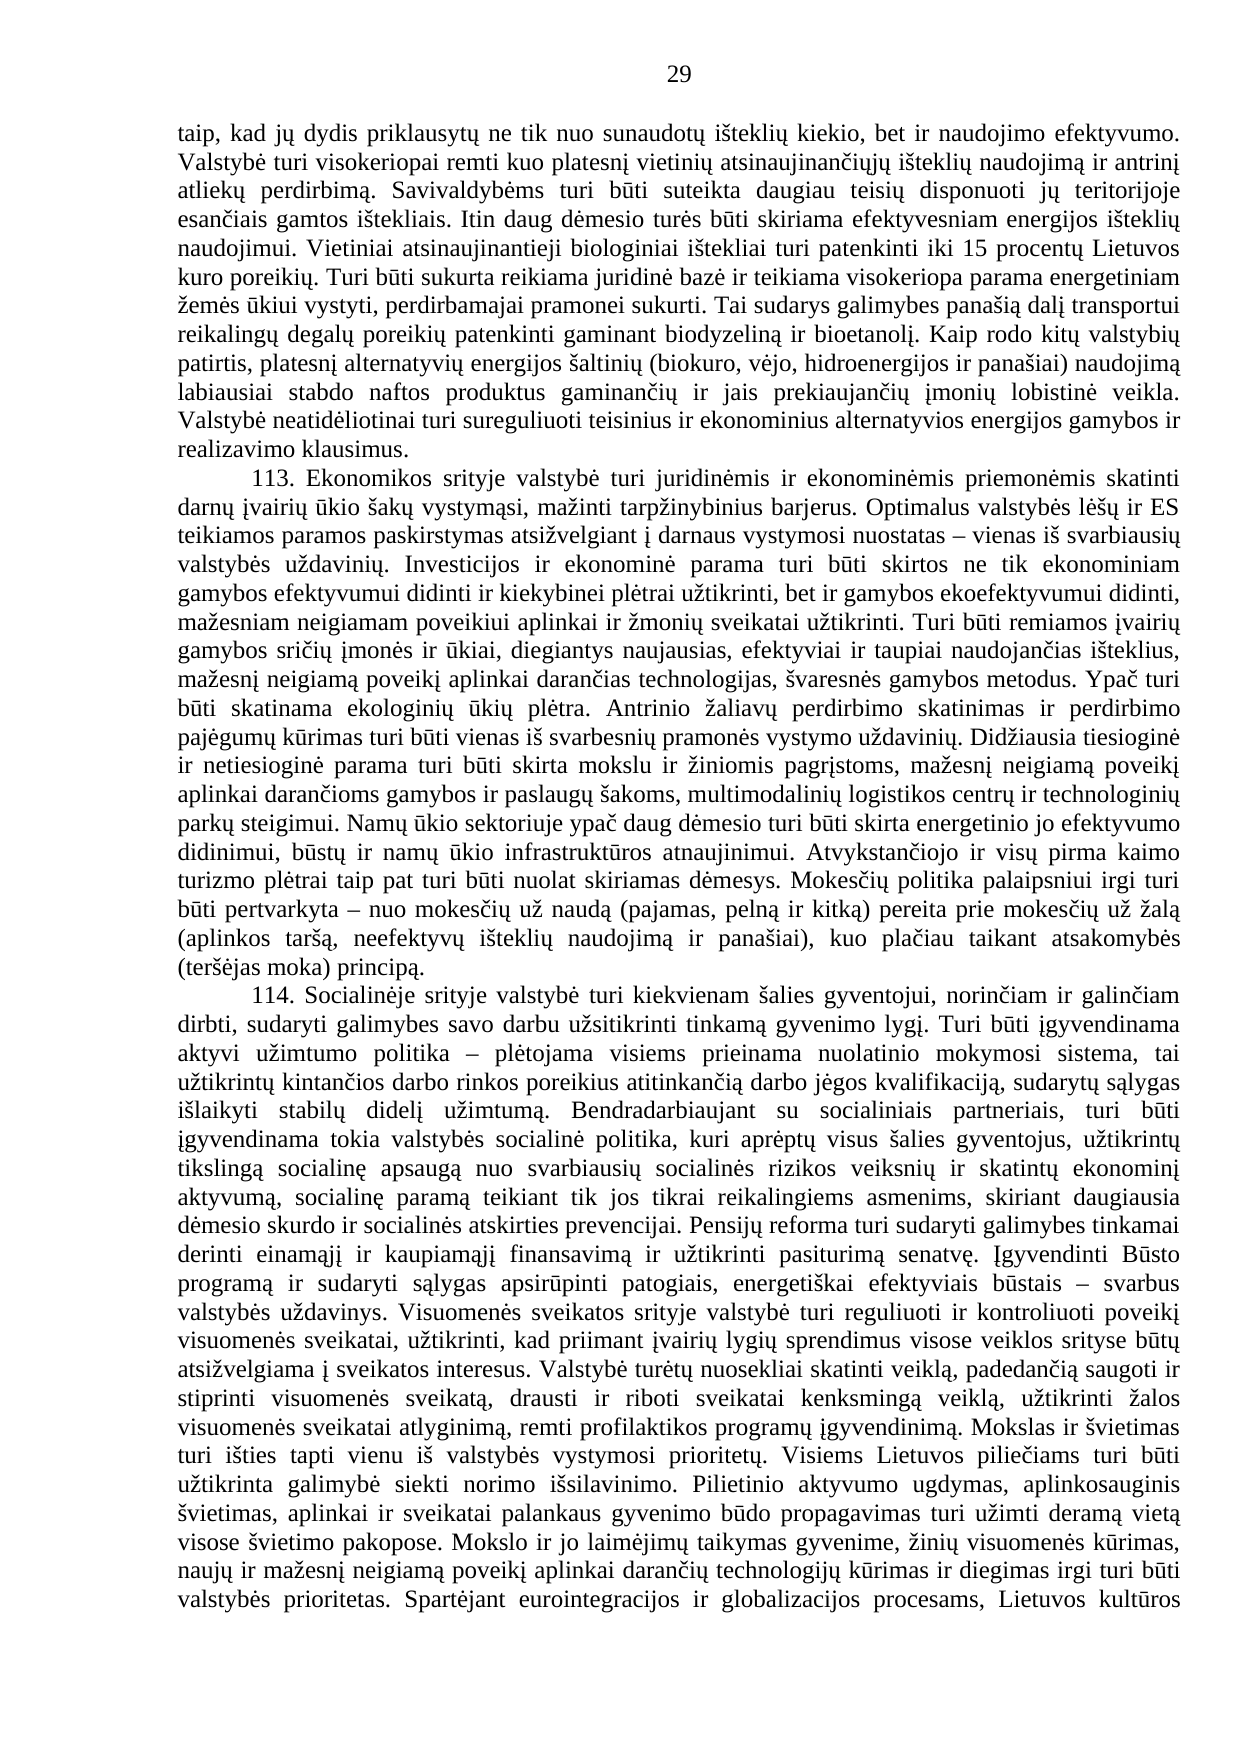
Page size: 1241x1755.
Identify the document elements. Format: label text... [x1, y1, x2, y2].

text 113. Ekonomikos srityje valstybė turi juridinėmis ir ekonominėmis priemonėmis skatinti darnų įvairių ūkio šakų vystymąsi, mažinti tarpžinybinius barjerus. Optimalus valstybės lėšų ir ES teikiamos paramos paskirstymas atsižvelgiant į darnaus vystymosi nuostatas – vienas iš svarbiausių valstybės uždavinių. Investicijos ir ekonominė parama turi būti skirtos ne tik ekonominiam gamybos efektyvumui didinti ir kiekybinei plėtrai užtikrinti, bet ir gamybos ekoefektyvumui didinti, mažesniam neigiamam poveikiui aplinkai ir žmonių sveikatai užtikrinti. Turi būti remiamos įvairių gamybos sričių įmonės ir ūkiai, diegiantys naujausias, efektyviai ir taupiai naudojančias išteklius, mažesnį neigiamą poveikį aplinkai darančias technologijas, švaresnės gamybos metodus. Ypač turi būti skatinama ekologinių ūkių plėtra. Antrinio žaliavų perdirbimo skatinimas ir perdirbimo pajėgumų kūrimas turi būti vienas iš svarbesnių pramonės vystymo uždavinių. Didžiausia tiesioginė ir netiesioginė parama turi būti skirta mokslu ir žiniomis pagrįstoms, mažesnį neigiamą poveikį aplinkai darančioms gamybos ir paslaugų šakoms, multimodalinių logistikos centrų ir technologinių parkų steigimui. Namų ūkio sektoriuje ypač daug dėmesio turi būti skirta energetinio jo efektyvumo didinimui, būstų ir namų ūkio infrastruktūros atnaujinimui. Atvykstančiojo ir visų pirma kaimo turizmo plėtrai taip pat turi būti nuolat skiriamas dėmesys. Mokesčių politika palaipsniui irgi turi būti pertvarkyta – nuo mokesčių už naudą (pajamas, pelną ir kitką) pereita prie mokesčių už žalą (aplinkos taršą, neefektyvų išteklių naudojimą ir panašiai), kuo plačiau taikant atsakomybės (teršėjas moka) principą. [177, 463, 1181, 981]
text 114. Socialinėje srityje valstybė turi kiekvienam šalies gyventojui, norinčiam ir galinčiam dirbti, sudaryti galimybes savo darbu užsitikrinti tinkamą gyvenimo lygį. Turi būti įgyvendinama aktyvi užimtumo politika – plėtojama visiems prieinama nuolatinio mokymosi sistema, tai užtikrintų kintančios darbo rinkos poreikius atitinkančią darbo jėgos kvalifikaciją, sudarytų sąlygas išlaikyti stabilų didelį užimtumą. Bendradarbiaujant su socialiniais partneriais, turi būti įgyvendinama tokia valstybės socialinė politika, kuri aprėptų visus šalies gyventojus, užtikrintų tikslingą socialinę apsaugą nuo svarbiausių socialinės rizikos veiksnių ir skatintų ekonominį aktyvumą, socialinę paramą teikiant tik jos tikrai reikalingiems asmenims, skiriant daugiausia dėmesio skurdo ir socialinės atskirties prevencijai. Pensijų reforma turi sudaryti galimybes tinkamai derinti einamąjį ir kaupiamąjį finansavimą ir užtikrinti pasiturimą senatvę. Įgyvendinti Būsto programą ir sudaryti sąlygas apsirūpinti patogiais, energetiškai efektyviais būstais – svarbus valstybės uždavinys. Visuomenės sveikatos srityje valstybė turi reguliuoti ir kontroliuoti poveikį visuomenės sveikatai, užtikrinti, kad priimant įvairių lygių sprendimus visose veiklos srityse būtų atsižvelgiama į sveikatos interesus. Valstybė turėtų nuosekliai skatinti veiklą, padedančią saugoti ir stiprinti visuomenės sveikatą, drausti ir riboti sveikatai kenksmingą veiklą, užtikrinti žalos visuomenės sveikatai atlyginimą, remti profilaktikos programų įgyvendinimą. Mokslas ir švietimas turi išties tapti vienu iš valstybės vystymosi prioritetų. Visiems Lietuvos piliečiams turi būti užtikrinta galimybė siekti norimo išsilavinimo. Pilietinio aktyvumo ugdymas, aplinkosauginis švietimas, aplinkai ir sveikatai palankaus gyvenimo būdo propagavimas turi užimti deramą vietą visose švietimo pakopose. Mokslo ir jo laimėjimų taikymas gyvenime, žinių visuomenės kūrimas, naujų ir mažesnį neigiamą poveikį aplinkai darančių technologijų kūrimas ir diegimas irgi turi būti valstybės prioritetas. Spartėjant eurointegracijos ir globalizacijos procesams, Lietuvos kultūros [177, 981, 1181, 1613]
text taip, kad jų dydis priklausytų ne tik nuo sunaudotų išteklių kiekio, bet ir naudojimo efektyvumo. Valstybė turi visokeriopai remti kuo platesnį vietinių atsinaujinančiųjų išteklių naudojimą ir antrinį atliekų perdirbimą. Savivaldybėms turi būti suteikta daugiau teisių disponuoti jų teritorijoje esančiais gamtos ištekliais. Itin daug dėmesio turės būti skiriama efektyvesniam energijos išteklių naudojimui. Vietiniai atsinaujinantieji biologiniai ištekliai turi patenkinti iki 15 procentų Lietuvos kuro poreikių. Turi būti sukurta reikiama juridinė bazė ir teikiama visokeriopa parama energetiniam žemės ūkiui vystyti, perdirbamajai pramonei sukurti. Tai sudarys galimybes panašią dalį transportui reikalingų degalų poreikių patenkinti gaminant biodyzeliną ir bioetanolį. Kaip rodo kitų valstybių patirtis, platesnį alternatyvių energijos šaltinių (biokuro, vėjo, hidroenergijos ir panašiai) naudojimą labiausiai stabdo naftos produktus gaminančių ir jais prekiaujančių įmonių lobistinė veikla. Valstybė neatidėliotinai turi sureguliuoti teisinius ir ekonominius alternatyvios energijos gamybos ir realizavimo klausimus. [177, 118, 1181, 463]
